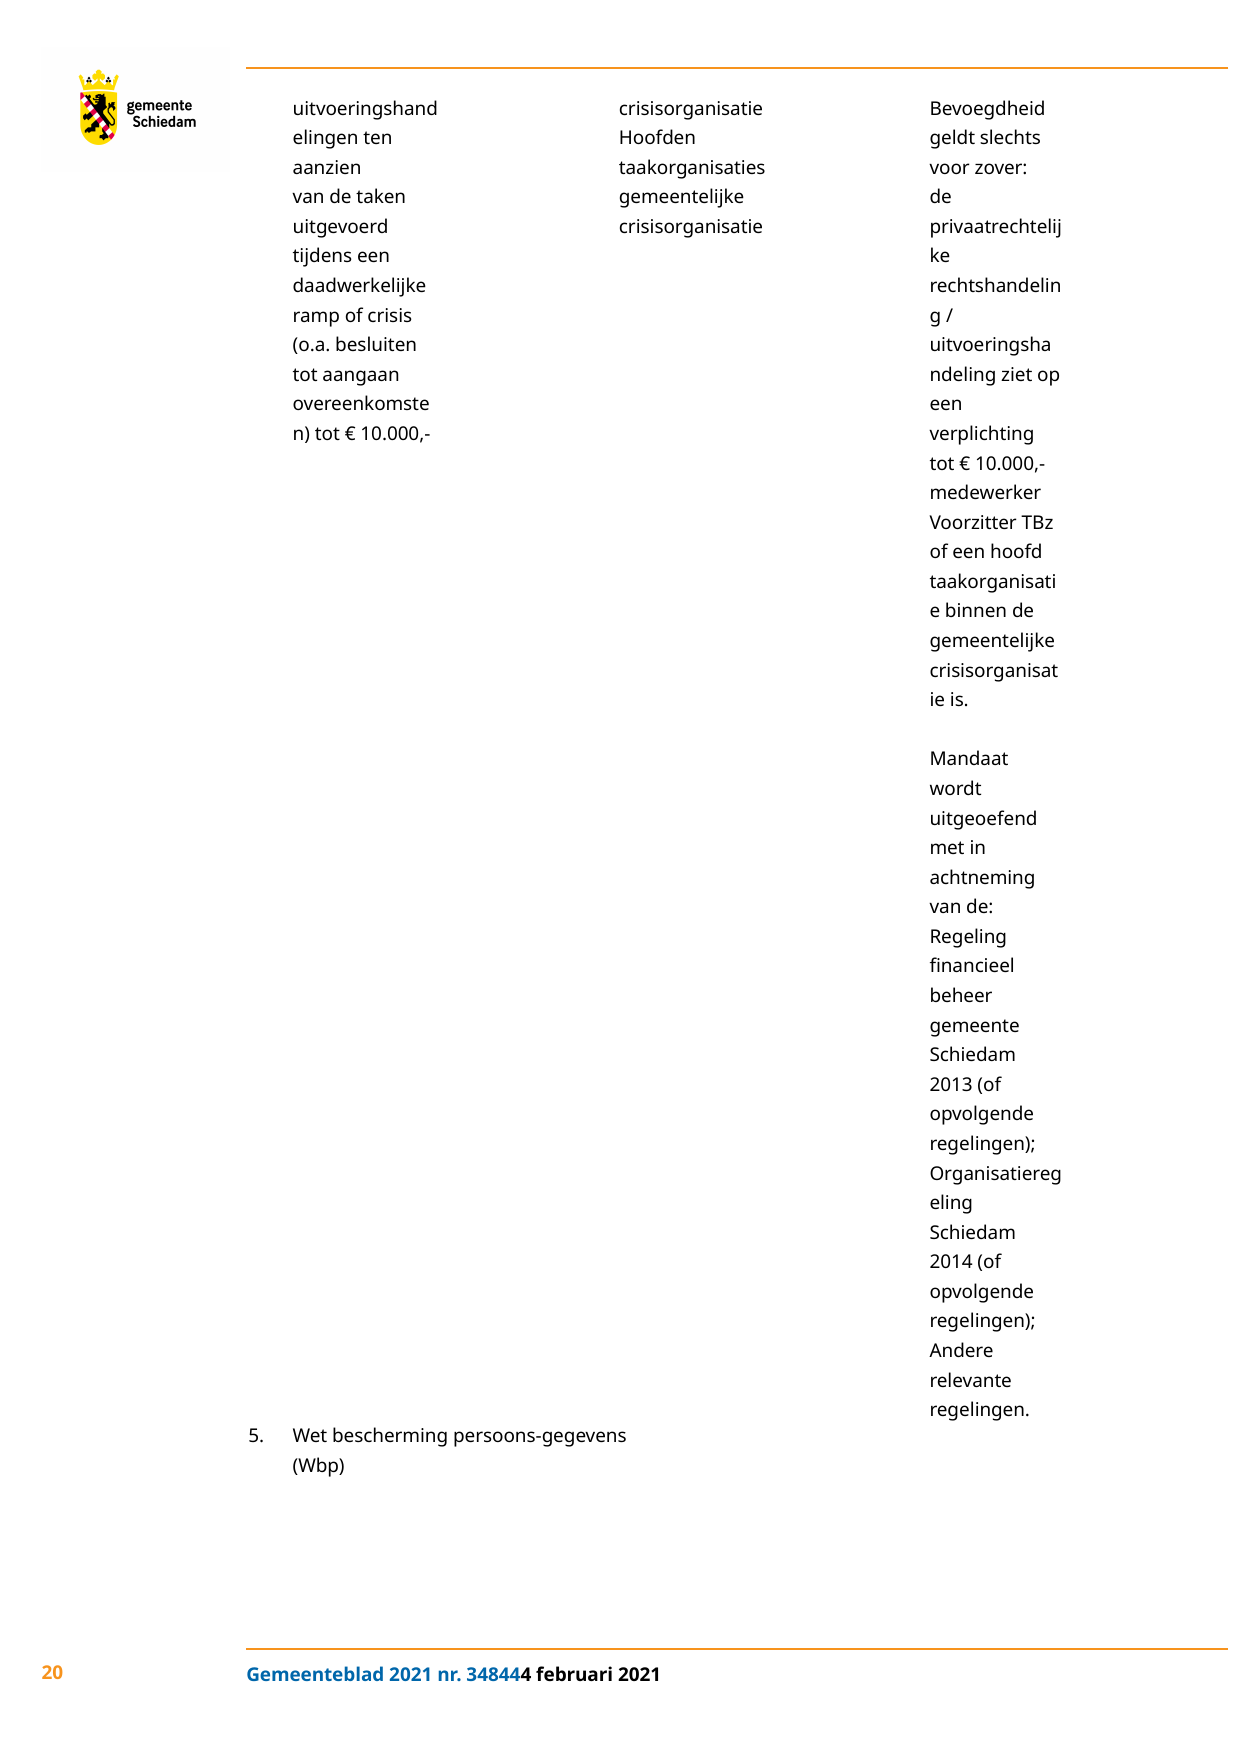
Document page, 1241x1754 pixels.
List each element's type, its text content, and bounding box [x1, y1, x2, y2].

table_cell [708, 1422, 841, 1477]
table_cell [796, 95, 929, 1422]
table_cell 5. [248, 1422, 292, 1477]
picture [41, 47, 231, 172]
table_cell [663, 1422, 707, 1477]
table_cell Bevoegdheid geldt slechts voor zover: de privaatrechtelijke rechtshandeling / uitvoeringshandeling ziet op een verplichting tot € 10.000,- medewerker Voorzitter TBz of een hoofd taakorganisatie binnen de gemeentelijke crisisorganisatie is. Mandaat wordt uitgeoefend met in achtneming van de: Regeling financieel beheer gemeente Schiedam 2013 (of opvolgende regelingen); Organisatieregeling Schiedam 2014 (of opvolgende regelingen); Andere relevante regelingen. [929, 95, 1063, 1422]
table_cell Wet bescherming persoons-gegevens (Wbp) [293, 1422, 663, 1477]
table_cell [974, 1422, 1107, 1477]
table_cell uitvoeringshandelingen ten aanzien van de taken uitgevoerd tijdens een daadwerkelijke ramp of crisis (o.a. besluiten tot aangaan overeenkomsten) tot € 10.000,- [293, 95, 441, 1422]
table_cell [841, 1422, 974, 1477]
table_cell [248, 95, 292, 1422]
table_cell crisisorganisatie Hoofden taakorganisaties gemeentelijke crisisorganisatie [619, 95, 796, 1422]
table_cell [530, 95, 619, 1422]
table_cell [441, 95, 530, 1422]
